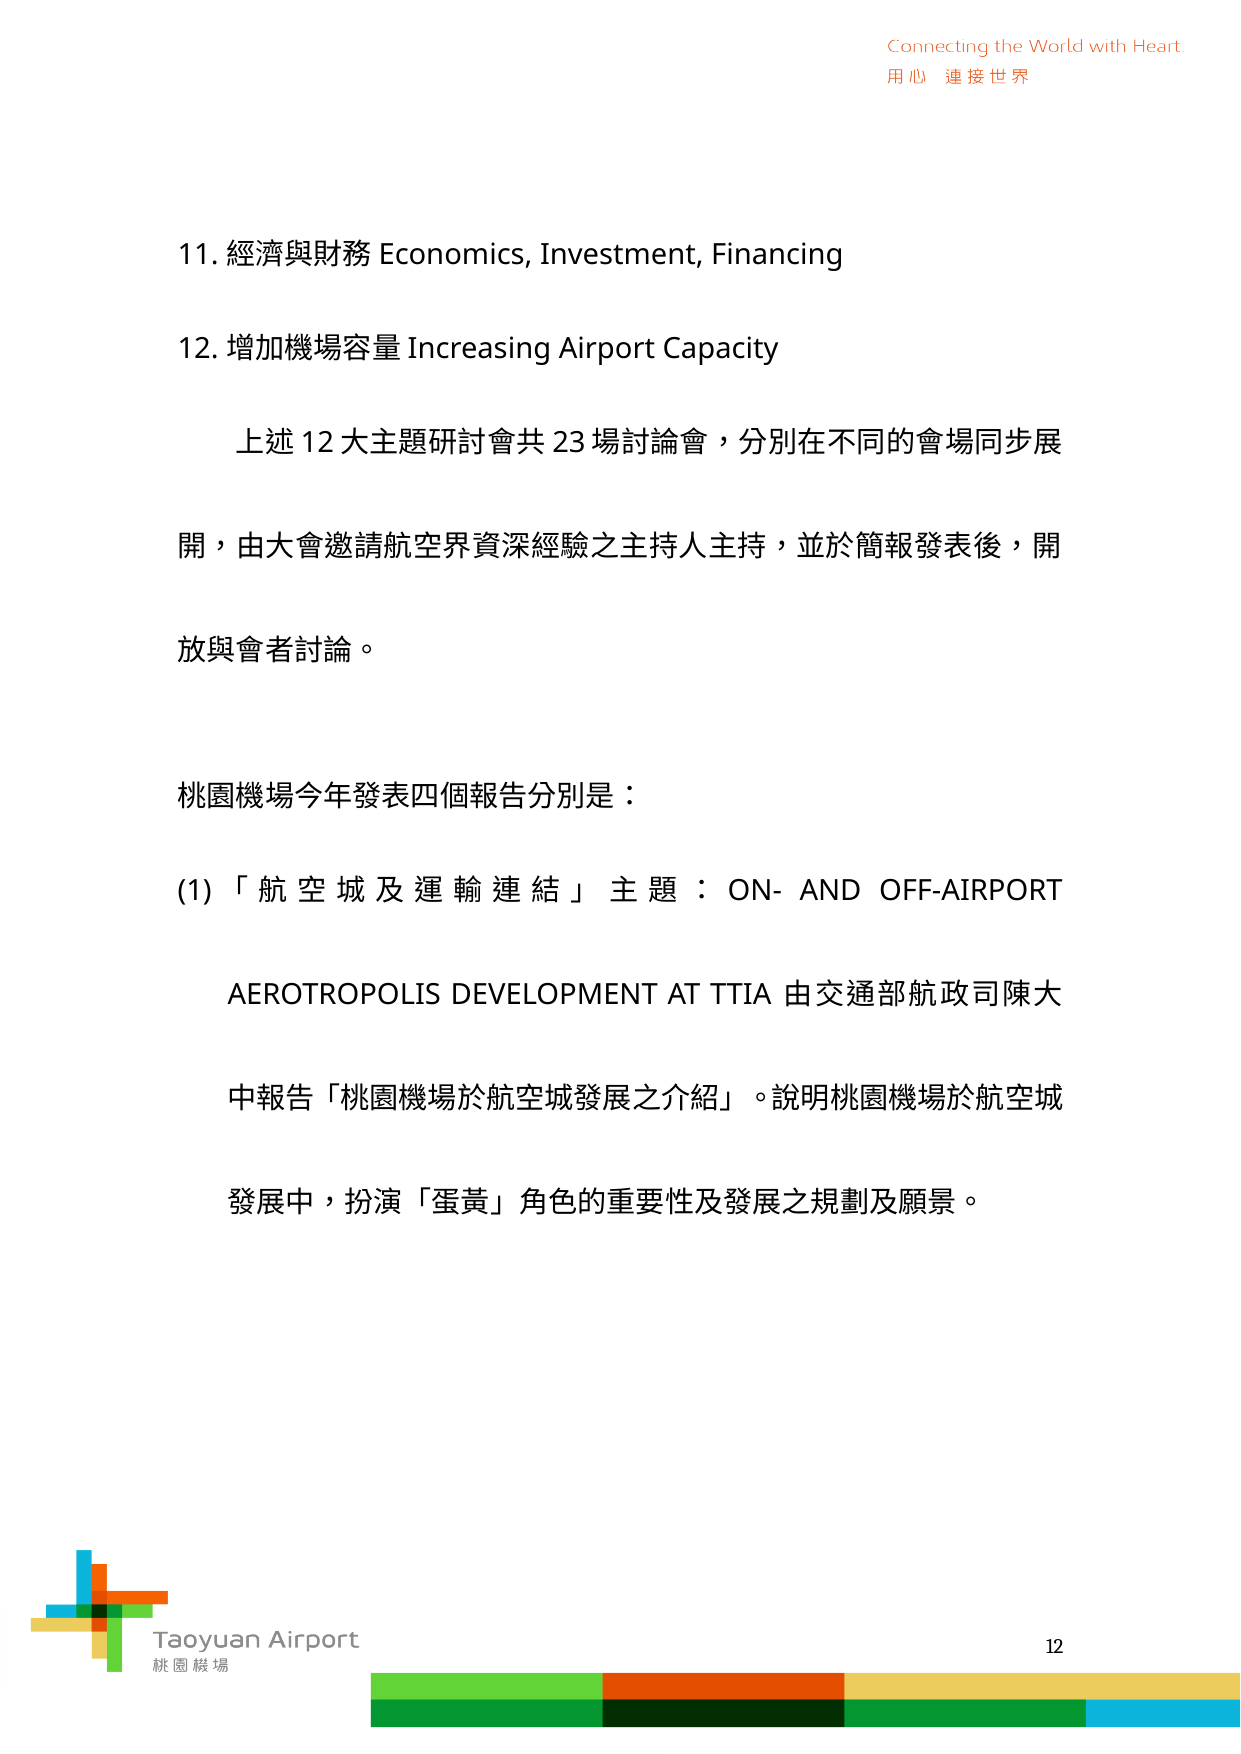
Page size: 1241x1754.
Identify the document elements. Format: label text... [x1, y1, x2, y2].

text 上述12大主題研討會共23場討論會，分別在不同的會場同步展開，由大會邀請航空界資深經驗之主持人主持，並於簡報發表後，開放與會者討論。 [177, 398, 1063, 690]
text 桃園機場今年發表四個報告分別是： [177, 752, 1063, 835]
picture [0, 0, 1241, 157]
picture [0, 1550, 1241, 1754]
text 11. 經濟與財務 Economics, Investment, Financing [177, 157, 1063, 294]
list 「航空城及運輸連結」主題：ON- AND OFF-AIRPORT AEROTROPOLIS DEVELOPMENT AT TTIA 由交通部航政司陳大中報告「桃園機場於航空城發展之介紹」。說明桃園機場於航空城發展中，扮演「蛋黃」角色的重要性及發展之規劃及願景。 [177, 846, 1063, 1241]
text 12. 增加機場容量 Increasing Airport Capacity [177, 304, 1063, 387]
